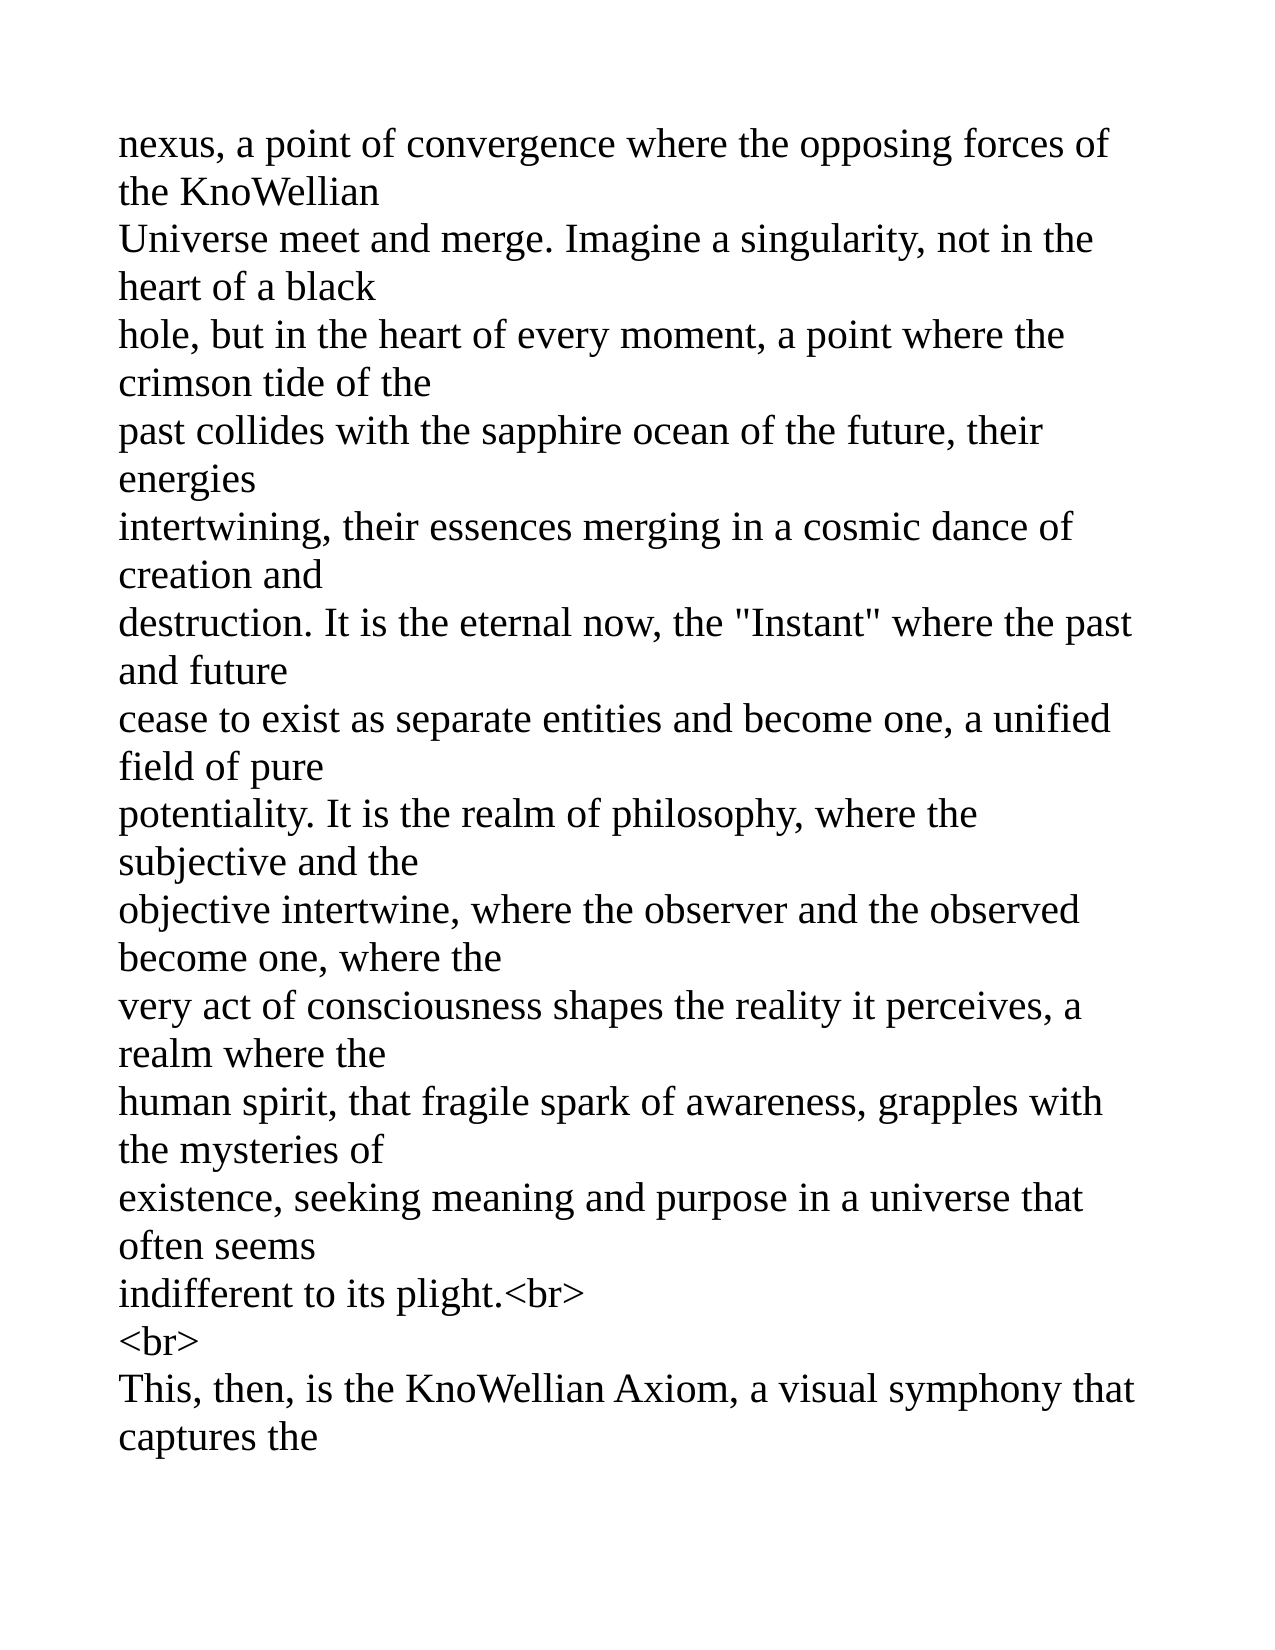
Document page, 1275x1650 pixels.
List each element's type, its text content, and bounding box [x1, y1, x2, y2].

text cease to exist as separate entities and become one, a unified field of pure [118, 693, 1157, 789]
text human spirit, that fragile spark of awareness, grapples with the mysteries of [118, 1076, 1157, 1172]
text Universe meet and merge. Imagine a singularity, not in the heart of a black [118, 214, 1157, 310]
text intertwining, their essences merging in a cosmic dance of creation and [118, 501, 1157, 597]
text objective intertwine, where the observer and the observed become one, where the [118, 885, 1157, 981]
text potentiality. It is the realm of philosophy, where the subjective and the [118, 789, 1157, 885]
text <br> [118, 1316, 1157, 1364]
text hole, but in the heart of every moment, a point where the crimson tide of the [118, 310, 1157, 406]
text destruction. It is the eternal now, the "Instant" where the past and future [118, 597, 1157, 693]
text very act of consciousness shapes the reality it perceives, a realm where the [118, 981, 1157, 1076]
text nexus, a point of convergence where the opposing forces of the KnoWellian [118, 118, 1157, 214]
text past collides with the sapphire ocean of the future, their energies [118, 406, 1157, 501]
text existence, seeking meaning and purpose in a universe that often seems [118, 1172, 1157, 1268]
text indifferent to its plight.<br> [118, 1268, 1157, 1316]
text This, then, is the KnoWellian Axiom, a visual symphony that captures the [118, 1364, 1157, 1460]
